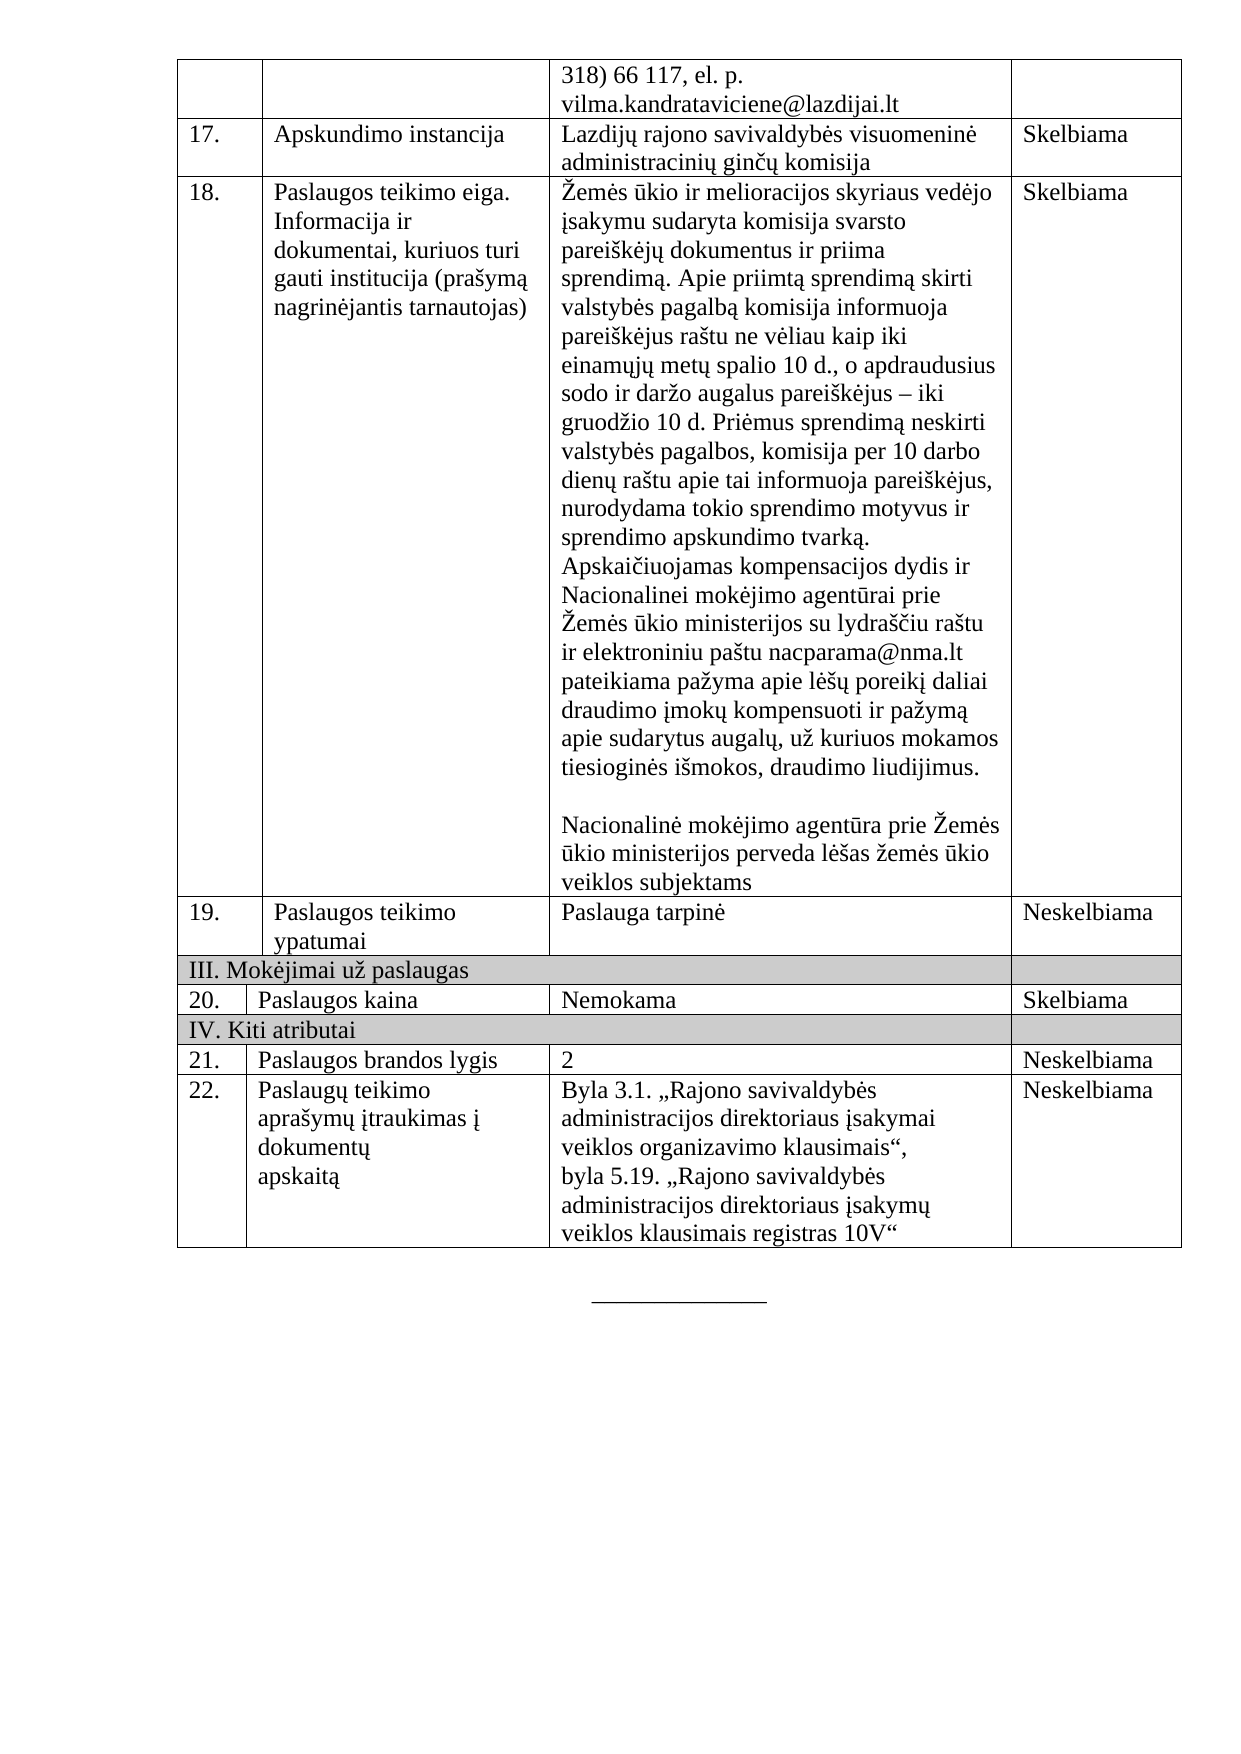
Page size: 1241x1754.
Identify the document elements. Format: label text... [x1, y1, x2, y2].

table_cell Byla 3.1. „Rajono savivaldybės administracijos direktoriaus įsakymai veiklos organizavimo klausimais“, byla 5.19. „Rajono savivaldybės administracijos direktoriaus įsakymų veiklos klausimais registras 10V“ [550, 1075, 1011, 1247]
table_cell 18. [178, 177, 262, 896]
table_cell Paslaugos kaina [247, 985, 549, 1014]
table_cell Neskelbiama [1012, 1045, 1181, 1074]
table_cell Skelbiama [1012, 985, 1181, 1014]
table_cell 318) 66 117, el. p. vilma.kandrataviciene@lazdijai.lt [550, 60, 1011, 118]
table_cell Skelbiama [1012, 119, 1181, 176]
table_cell Paslauga tarpinė [550, 897, 1011, 954]
table_cell III. Mokėjimai už paslaugas [178, 956, 1011, 984]
table_cell Skelbiama [1012, 177, 1181, 896]
table_cell 17. [178, 119, 262, 176]
table_cell 21. [178, 1045, 246, 1074]
table_cell Neskelbiama [1012, 1075, 1181, 1247]
table_cell [1012, 60, 1181, 118]
table_cell Paslaugos brandos lygis [247, 1045, 549, 1074]
table_cell 19. [178, 897, 262, 954]
table_cell Nemokama [550, 985, 1011, 1014]
table_cell Lazdijų rajono savivaldybės visuomeninė administracinių ginčų komisija [550, 119, 1011, 176]
table_cell Paslaugos teikimo ypatumai [263, 897, 549, 954]
table_cell Apskundimo instancija [263, 119, 549, 176]
table_cell Paslaugos teikimo eiga. Informacija ir dokumentai, kuriuos turi gauti institucija (prašymą nagrinėjantis tarnautojas) [263, 177, 549, 896]
text ______________ [177, 1277, 1181, 1306]
table_cell [178, 60, 262, 118]
table_cell [1012, 956, 1181, 984]
table_cell Neskelbiama [1012, 897, 1181, 954]
table_cell [1012, 1015, 1181, 1044]
table_cell IV. Kiti atributai [178, 1015, 1011, 1044]
table_cell Paslaugų teikimo aprašymų įtraukimas į dokumentų apskaitą [247, 1075, 549, 1247]
table_cell 20. [178, 985, 246, 1014]
table_cell 2 [550, 1045, 1011, 1074]
table_cell 22. [178, 1075, 246, 1247]
table_cell [263, 60, 549, 118]
table_cell Žemės ūkio ir melioracijos skyriaus vedėjo įsakymu sudaryta komisija svarsto pareiškėjų dokumentus ir priima sprendimą. Apie priimtą sprendimą skirti valstybės pagalbą komisija informuoja pareiškėjus raštu ne vėliau kaip iki einamųjų metų spalio 10 d., o apdraudusius sodo ir daržo augalus pareiškėjus – iki gruodžio 10 d. Priėmus sprendimą neskirti valstybės pagalbos, komisija per 10 darbo dienų raštu apie tai informuoja pareiškėjus, nurodydama tokio sprendimo motyvus ir sprendimo apskundimo tvarką. Apskaičiuojamas kompensacijos dydis ir Nacionalinei mokėjimo agentūrai prie Žemės ūkio ministerijos su lydraščiu raštu ir elektroniniu paštu nacparama@nma.lt pateikiama pažyma apie lėšų poreikį daliai draudimo įmokų kompensuoti ir pažymą apie sudarytus augalų, už kuriuos mokamos tiesioginės išmokos, draudimo liudijimus. Nacionalinė mokėjimo agentūra prie Žemės ūkio ministerijos perveda lėšas žemės ūkio veiklos subjektams [550, 177, 1011, 896]
